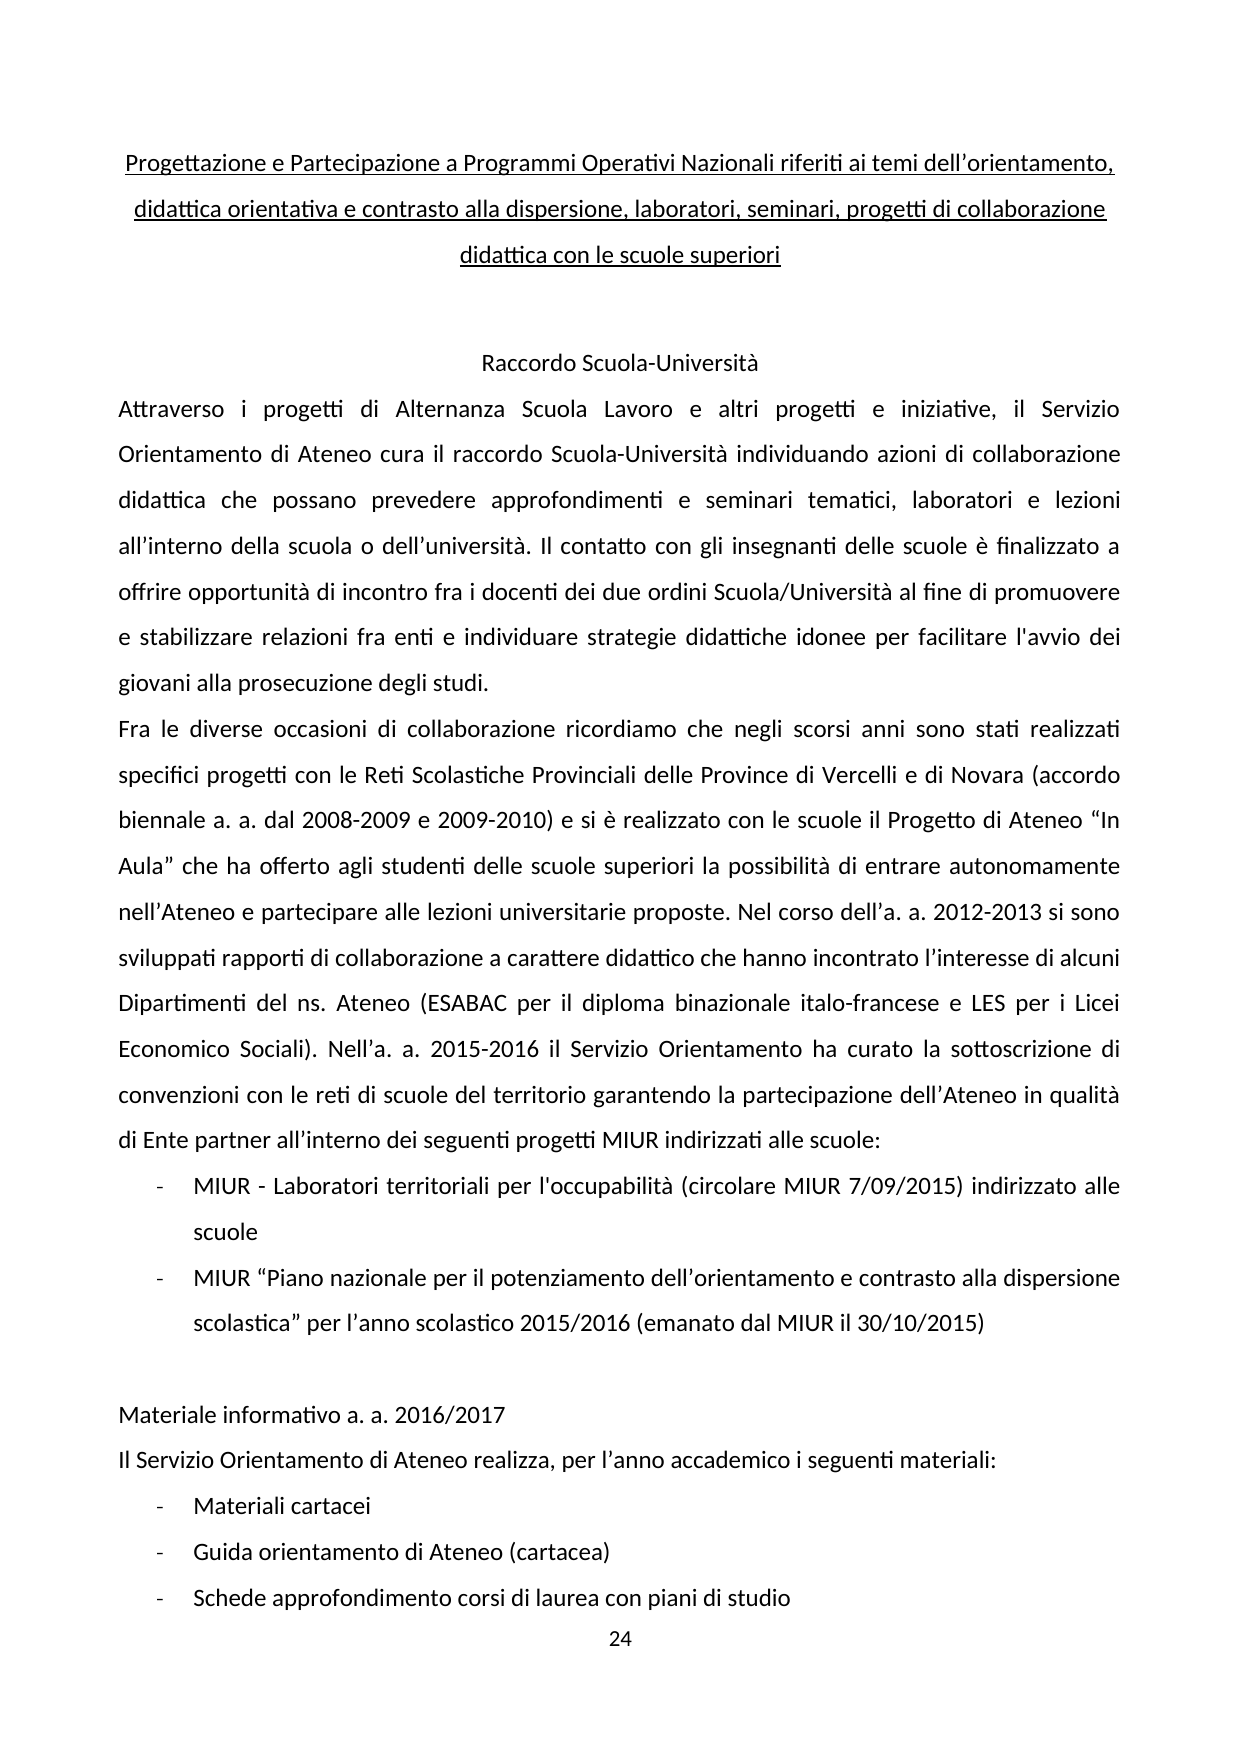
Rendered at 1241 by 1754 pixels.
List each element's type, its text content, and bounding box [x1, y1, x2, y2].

text Progettazione e Partecipazione a Programmi Operativi Nazionali riferiti ai temi dell’orientamento, didattica orientativa e contrasto alla dispersione, laboratori, seminari, progetti di collaborazione didattica con le scuole superiori [118, 148, 1122, 269]
text Raccordo Scuola-Università [118, 347, 1122, 378]
list MIUR - Laboratori territoriali per l'occupabilità (circolare MIUR 7/09/2015) indirizzato alle scuole [156, 1170, 1122, 1247]
list MIUR “Piano nazionale per il potenziamento dell’orientamento e contrasto alla dispersione scolastica” per l’anno scolastico 2015/2016 (emanato dal MIUR il 30/10/2015) [156, 1262, 1122, 1338]
text Fra le diverse occasioni di collaborazione ricordiamo che negli scorsi anni sono stati realizzati specifici progetti con le Reti Scolastiche Provinciali delle Province di Vercelli e di Novara (accordo biennale a. a. dal 2008-2009 e 2009-2010) e si è realizzato con le scuole il Progetto di Ateneo “In Aula” che ha offerto agli studenti delle scuole superiori la possibilità di entrare autonomamente nell’Ateneo e partecipare alle lezioni universitarie proposte. Nel corso dell’a. a. 2012-2013 si sono sviluppati rapporti di collaborazione a carattere didattico che hanno incontrato l’interesse di alcuni Dipartimenti del ns. Ateneo (ESABAC per il diploma binazionale italo-francese e LES per i Licei Economico Sociali). Nell’a. a. 2015-2016 il Servizio Orientamento ha curato la sottoscrizione di convenzioni con le reti di scuole del territorio garantendo la partecipazione dell’Ateneo in qualità di Ente partner all’interno dei seguenti progetti MIUR indirizzati alle scuole: [118, 713, 1122, 1155]
text Attraverso i progetti di Alternanza Scuola Lavoro e altri progetti e iniziative, il Servizio Orientamento di Ateneo cura il raccordo Scuola-Università individuando azioni di collaborazione didattica che possano prevedere approfondimenti e seminari tematici, laboratori e lezioni all’interno della scuola o dell’università. Il contatto con gli insegnanti delle scuole è finalizzato a offrire opportunità di incontro fra i docenti dei due ordini Scuola/Università al fine di promuovere e stabilizzare relazioni fra enti e individuare strategie didattiche idonee per facilitare l'avvio dei giovani alla prosecuzione degli studi. [118, 393, 1122, 698]
list Guida orientamento di Ateneo (cartacea) [156, 1536, 1122, 1567]
text Il Servizio Orientamento di Ateneo realizza, per l’anno accademico i seguenti materiali: [118, 1445, 1122, 1475]
list Schede approfondimento corsi di laurea con piani di studio [156, 1582, 1122, 1612]
text Materiale informativo a. a. 2016/2017 [118, 1399, 1122, 1429]
list Materiali cartacei [156, 1490, 1122, 1521]
